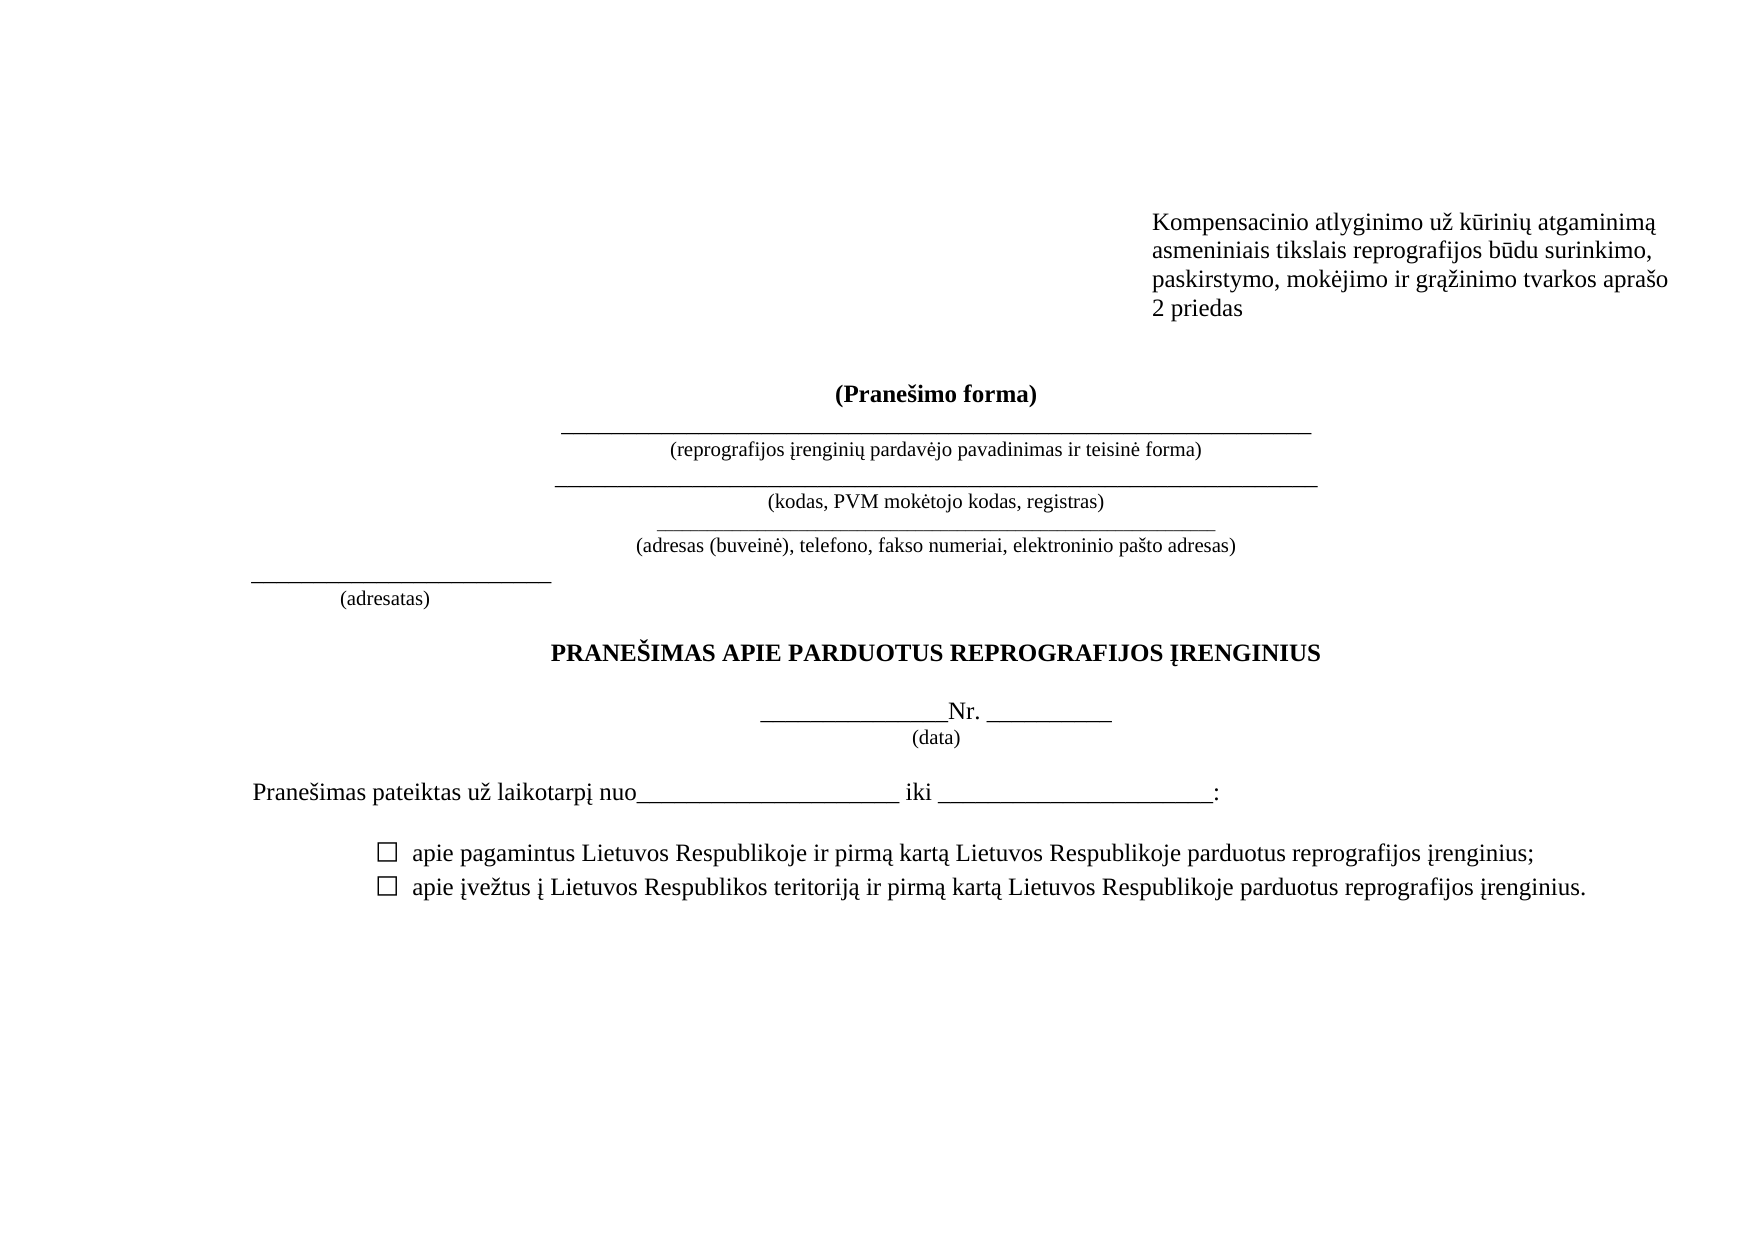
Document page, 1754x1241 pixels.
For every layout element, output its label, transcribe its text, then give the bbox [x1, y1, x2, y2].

text (kodas, PVM mokėtojo kodas, registras) [177, 489, 1695, 513]
text (adresas (buveinė), telefono, fakso numeriai, elektroninio pašto adresas) [177, 533, 1695, 557]
text ___________________________________________________________________ [177, 513, 1695, 533]
text Pranešimas pateiktas už laikotarpį nuo_____________________ iki ______________________: [177, 777, 1695, 806]
text paskirstymo, mokėjimo ir grąžinimo tvarkos aprašo 2 priedas [1152, 264, 1695, 322]
text ⬜ apie pagamintus Lietuvos Respublikoje ir pirmą kartą Lietuvos Respublikoje parduotus reprografijos įrenginius; [374, 835, 1695, 869]
text (data) [177, 724, 1695, 749]
text Kompensacinio atlyginimo už kūrinių atgaminimą [1152, 207, 1695, 235]
text _____________________________________________________________ [177, 461, 1695, 489]
text asmeniniais tikslais reprografijos būdu surinkimo, [1152, 235, 1695, 264]
text (reprografijos įrenginių pardavėjo pavadinimas ir teisinė forma) [177, 437, 1695, 461]
text ____________________________________________________________ [177, 408, 1695, 437]
text ________________________ [177, 557, 1695, 586]
text (Pranešimo forma) [177, 379, 1695, 408]
text ⬜ apie įvežtus į Lietuvos Respublikos teritoriją ir pirmą kartą Lietuvos Respublikoje parduotus reprografijos įrenginius. [374, 869, 1695, 903]
text _______________Nr. __________ [177, 696, 1695, 724]
text PRANEŠIMAS APIE PARDUOTUS REPROGRAFIJOS ĮRENGINIUS [177, 638, 1695, 667]
text (adresatas) [251, 586, 1695, 609]
